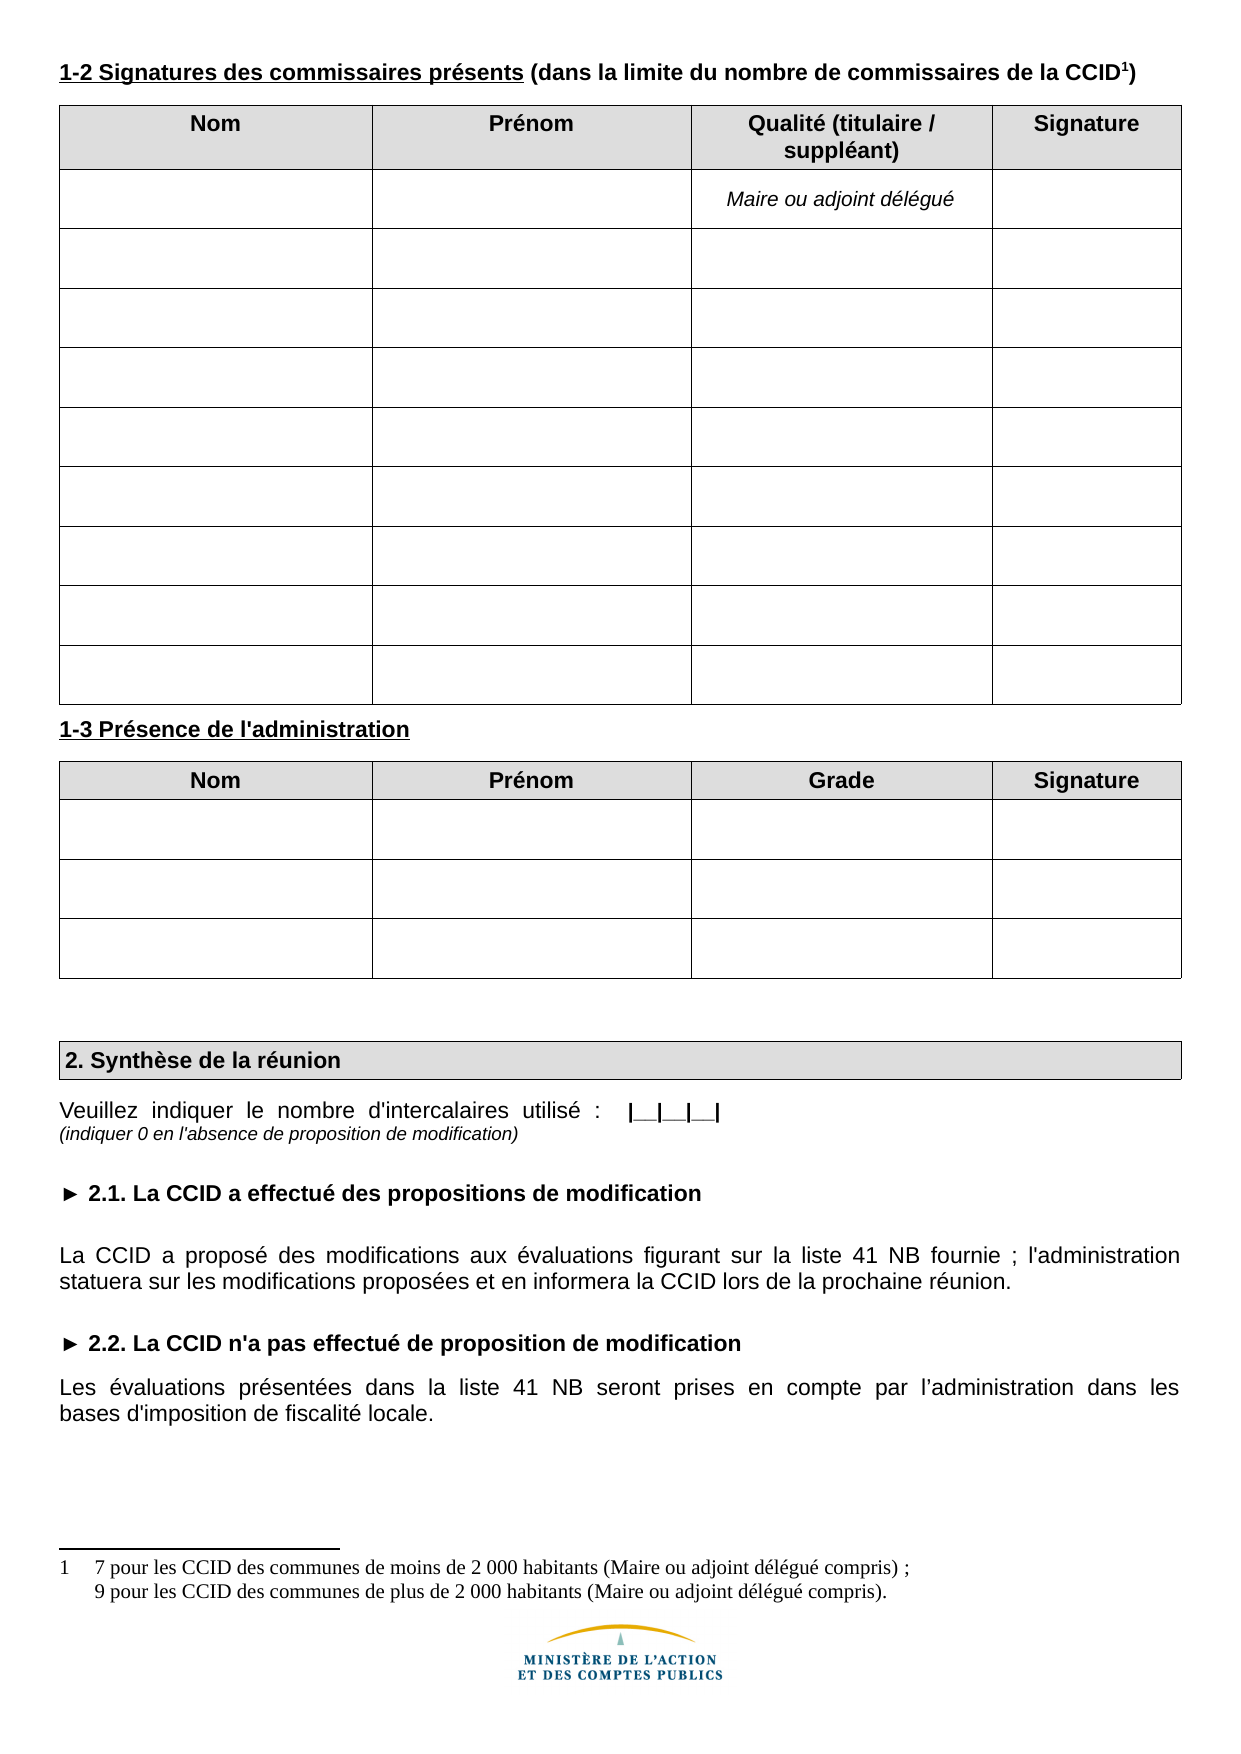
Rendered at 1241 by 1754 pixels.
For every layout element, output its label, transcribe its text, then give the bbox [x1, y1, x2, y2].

table_cell [373, 586, 691, 644]
table_cell [373, 527, 691, 585]
table_cell [60, 170, 372, 228]
table_cell [692, 860, 992, 918]
table_cell [993, 586, 1181, 644]
table_cell [373, 229, 691, 288]
table_cell [60, 919, 372, 978]
table_cell [692, 586, 992, 644]
table_cell [692, 646, 992, 704]
text 9 pour les CCID des communes de plus de 2 000 habitants (Maire ou adjoint délégué compris). [59, 1579, 1181, 1603]
table_cell [373, 348, 691, 407]
table_cell [60, 289, 372, 347]
table_cell [60, 646, 372, 704]
text 1-3 Présence de l'administration [59, 716, 1181, 742]
table_cell [692, 408, 992, 466]
table_cell [993, 170, 1181, 228]
text La CCID a proposé des modifications aux évaluations figurant sur la liste 41 NB fournie ; l'administration statuera sur les modifications proposées et en informera la CCID lors de la prochaine réunion. [59, 1242, 1181, 1294]
text ► 2.2. La CCID n'a pas effectué de proposition de modification [59, 1330, 1181, 1356]
table_cell [993, 467, 1181, 526]
table_cell [373, 467, 691, 526]
table_cell [373, 646, 691, 704]
text 1-2 Signatures des commissaires présents (dans la limite du nombre de commissaires de la CCID) [59, 59, 1181, 85]
table_cell [60, 229, 372, 288]
table_cell [993, 408, 1181, 466]
picture [503, 1609, 737, 1695]
table_cell [692, 527, 992, 585]
table_header Nom [60, 106, 372, 169]
table_cell [993, 800, 1181, 859]
table_cell [993, 348, 1181, 407]
table_header Grade [692, 762, 992, 799]
table_cell [993, 229, 1181, 288]
text Les évaluations présentées dans la liste 41 NB seront prises en compte par l’administration dans les bases d'imposition de fiscalité locale. [59, 1374, 1181, 1427]
table_cell [993, 646, 1181, 704]
table_cell [692, 229, 992, 288]
table_cell [60, 860, 372, 918]
table_cell [692, 919, 992, 978]
table_cell [993, 527, 1181, 585]
table_cell [993, 919, 1181, 978]
table_cell [993, 860, 1181, 918]
table_cell [373, 170, 691, 228]
table_header Nom [60, 762, 372, 799]
table_cell [373, 800, 691, 859]
table_cell Maire ou adjoint délégué [692, 170, 992, 228]
table_cell [60, 408, 372, 466]
table_cell [60, 586, 372, 644]
table_cell [60, 527, 372, 585]
table_header Signature [993, 106, 1181, 169]
table_cell [60, 467, 372, 526]
table_cell [692, 348, 992, 407]
table_header 2. Synthèse de la réunion [60, 1042, 1181, 1079]
table_cell [373, 408, 691, 466]
table_header Signature [993, 762, 1181, 799]
table_header Qualité (titulaire / suppléant) [692, 106, 992, 169]
table_cell [692, 467, 992, 526]
table_header Prénom [373, 762, 691, 799]
table_header Prénom [373, 106, 691, 169]
table_cell [692, 800, 992, 859]
text 7 pour les CCID des communes de moins de 2 000 habitants (Maire ou adjoint délégué compris) ; [59, 1555, 1181, 1579]
table_cell [60, 348, 372, 407]
table_cell [373, 919, 691, 978]
table_cell [373, 860, 691, 918]
table_cell [993, 289, 1181, 347]
text Veuillez indiquer le nombre d'intercalaires utilisé : |__|__|__| (indiquer 0 en l'absence de proposition de modification) [59, 1097, 1181, 1144]
text ► 2.1. La CCID a effectué des propositions de modification [59, 1180, 1181, 1206]
table_cell [373, 289, 691, 347]
table_cell [692, 289, 992, 347]
table_cell [60, 800, 372, 859]
